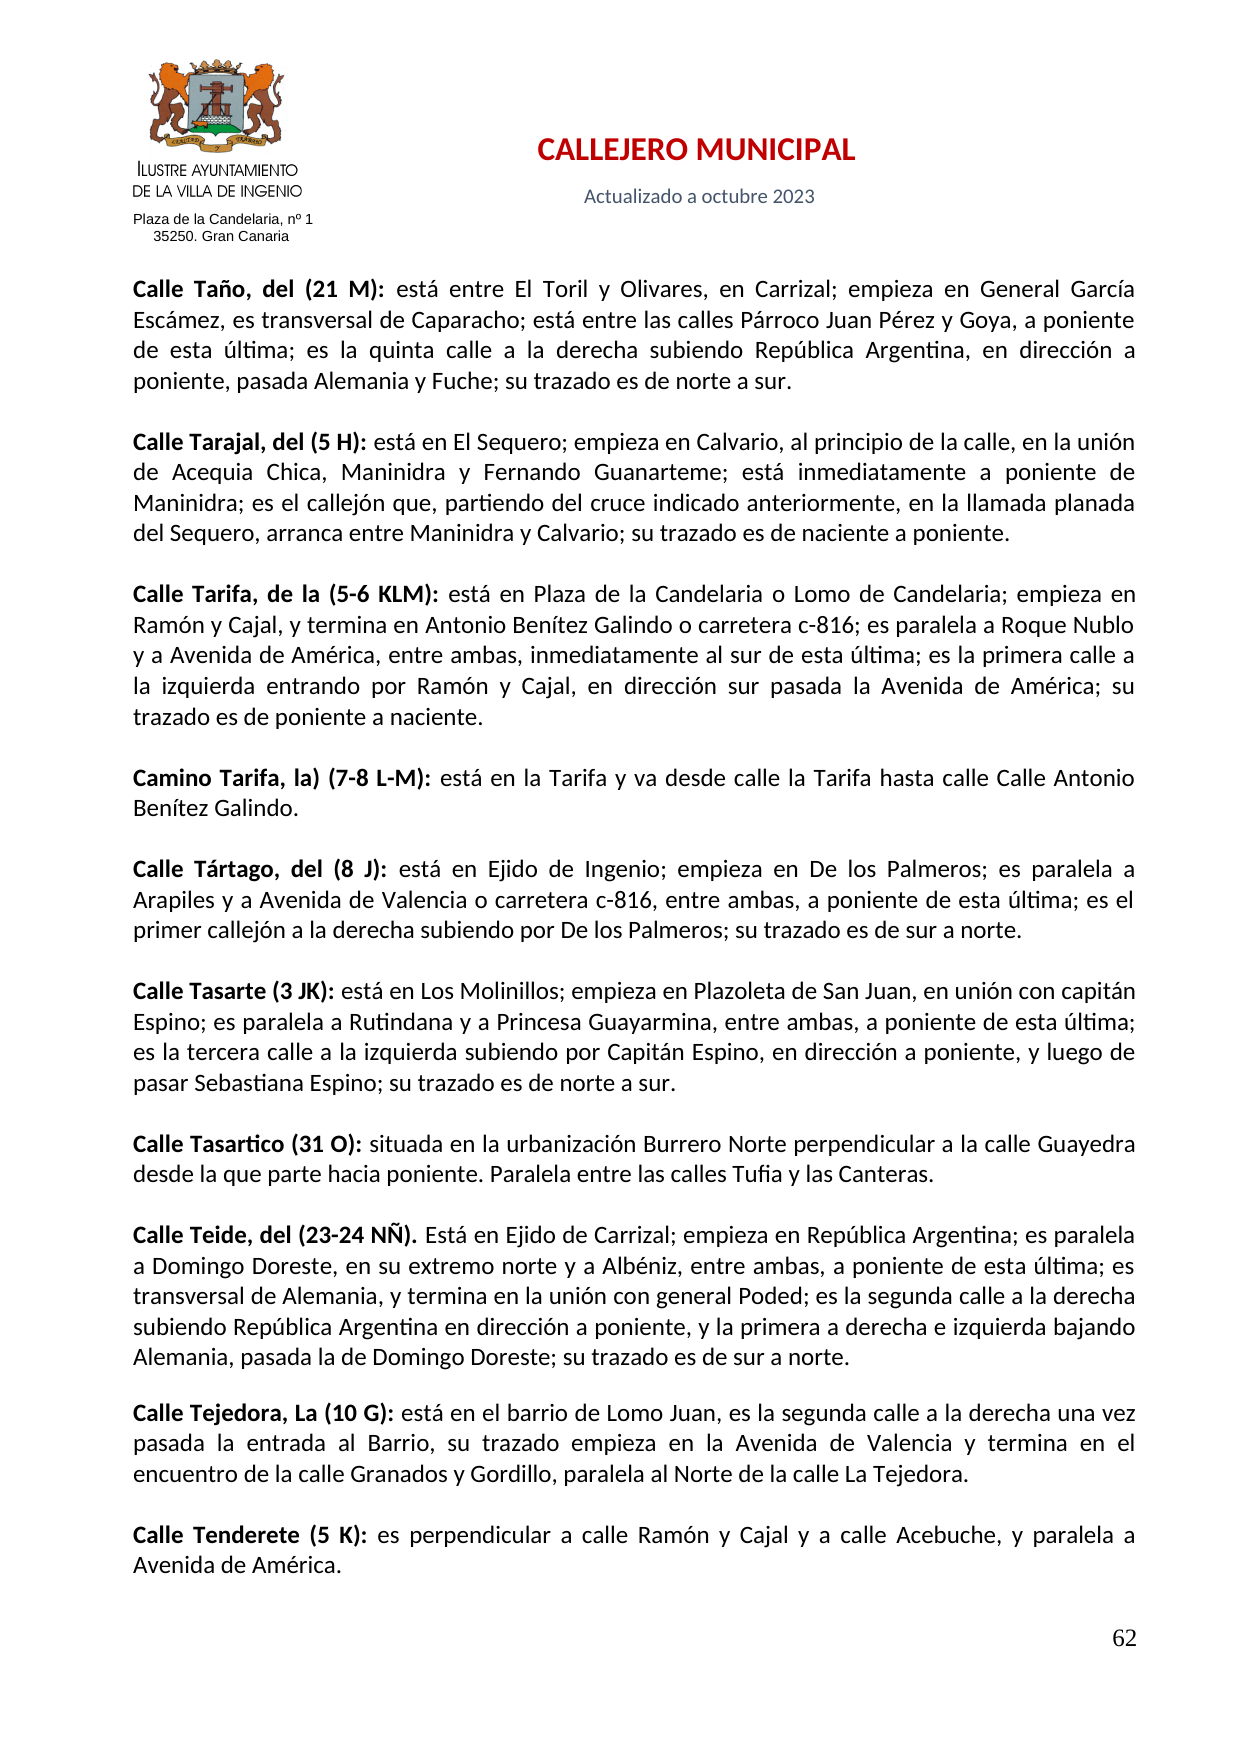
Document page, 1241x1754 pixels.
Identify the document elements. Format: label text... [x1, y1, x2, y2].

text Calle Tasartico (31 O): situada en la urbanización Burrero Norte perpendicular a la calle Guayedra desde la que parte hacia poniente. Paralela entre las calles Tufia y las Canteras. [133, 1128, 1137, 1189]
text Calle Tasarte (3 JK): está en Los Molinillos; empieza en Plazoleta de San Juan, en unión con capitán Espino; es paralela a Rutindana y a Princesa Guayarmina, entre ambas, a poniente de esta última; es la tercera calle a la izquierda subiendo por Capitán Espino, en dirección a poniente, y luego de pasar Sebastiana Espino; su trazado es de norte a sur. [133, 975, 1137, 1097]
text Calle Tenderete (5 K): es perpendicular a calle Ramón y Cajal y a calle Acebuche, y paralela a Avenida de América. [133, 1519, 1137, 1580]
text Calle Teide, del (23-24 NÑ). Está en Ejido de Carrizal; empieza en República Argentina; es paralela a Domingo Doreste, en su extremo norte y a Albéniz, entre ambas, a poniente de esta última; es transversal de Alemania, y termina en la unión con general Poded; es la segunda calle a la derecha subiendo República Argentina en dirección a poniente, y la primera a derecha e izquierda bajando Alemania, pasada la de Domingo Doreste; su trazado es de sur a norte. [133, 1219, 1137, 1372]
text Calle Tarifa, de la (5-6 KLM): está en Plaza de la Candelaria o Lomo de Candelaria; empieza en Ramón y Cajal, y termina en Antonio Benítez Galindo o carretera c-816; es paralela a Roque Nublo y a Avenida de América, entre ambas, inmediatamente al sur de esta última; es la primera calle a la izquierda entrando por Ramón y Cajal, en dirección sur pasada la Avenida de América; su trazado es de poniente a naciente. [133, 578, 1137, 731]
text Calle Tejedora, La (10 G): está en el barrio de Lomo Juan, es la segunda calle a la derecha una vez pasada la entrada al Barrio, su trazado empieza en la Avenida de Valencia y termina en el encuentro de la calle Granados y Gordillo, paralela al Norte de la calle La Tejedora. [133, 1397, 1137, 1489]
text Calle Tártago, del (8 J): está en Ejido de Ingenio; empieza en De los Palmeros; es paralela a Arapiles y a Avenida de Valencia o carretera c-816, entre ambas, a poniente de esta última; es el primer callejón a la derecha subiendo por De los Palmeros; su trazado es de sur a norte. [133, 853, 1137, 945]
text Calle Tarajal, del (5 H): está en El Sequero; empieza en Calvario, al principio de la calle, en la unión de Acequia Chica, Maninidra y Fernando Guanarteme; está inmediatamente a poniente de Maninidra; es el callejón que, partiendo del cruce indicado anteriormente, en la llamada planada del Sequero, arranca entre Maninidra y Calvario; su trazado es de naciente a poniente. [133, 426, 1137, 548]
text Camino Tarifa, la) (7-8 L-M): está en la Tarifa y va desde calle la Tarifa hasta calle Calle Antonio Benítez Galindo. [133, 762, 1137, 823]
text Calle Taño, del (21 M): está entre El Toril y Olivares, en Carrizal; empieza en General García Escámez, es transversal de Caparacho; está entre las calles Párroco Juan Pérez y Goya, a poniente de esta última; es la quinta calle a la derecha subiendo República Argentina, en dirección a poniente, pasada Alemania y Fuche; su trazado es de norte a sur. [133, 273, 1137, 395]
